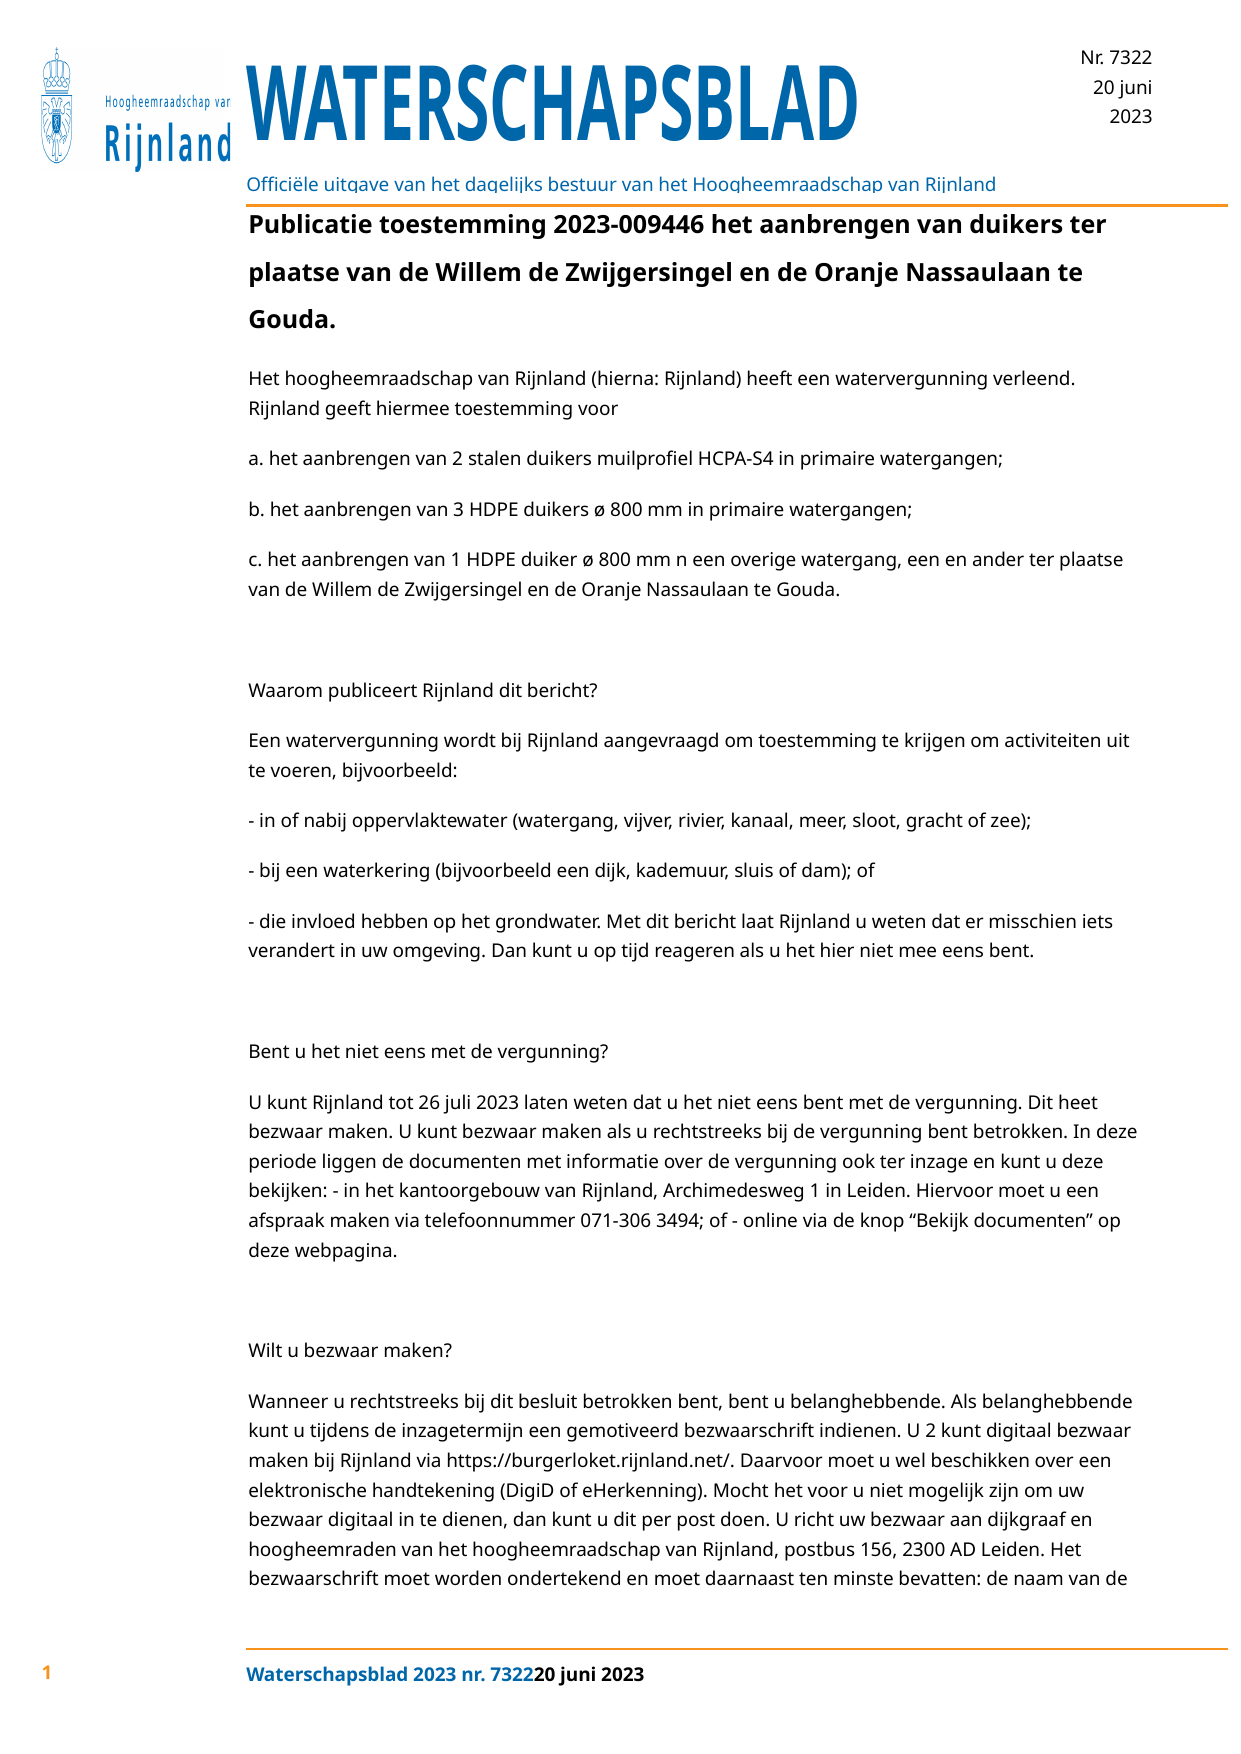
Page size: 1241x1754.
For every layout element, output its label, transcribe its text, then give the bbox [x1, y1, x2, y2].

text - bij een waterkering (bijvoorbeeld een dijk, kademuur, sluis of dam); of [248, 858, 1152, 883]
text Waarom publiceert Rijnland dit bericht? [248, 677, 1152, 702]
text Een watervergunning wordt bij Rijnland aangevraagd om toestemming te krijgen om activiteiten uit te voeren, bijvoorbeeld: [248, 727, 1152, 782]
text - die invloed hebben op het grondwater. Met dit bericht laat Rijnland u weten dat er misschien iets verandert in uw omgeving. Dan kunt u op tijd reageren als u het hier niet mee eens bent. [248, 908, 1152, 963]
picture [41, 47, 231, 172]
text Het hoogheemraadschap van Rijnland (hierna: Rijnland) heeft een watervergunning verleend. Rijnland geeft hiermee toestemming voor [248, 366, 1152, 421]
text a. het aanbrengen van 2 stalen duikers muilprofiel HCPA-S4 in primaire watergangen; [248, 446, 1152, 471]
text Bent u het niet eens met de vergunning? [248, 1038, 1152, 1064]
text b. het aanbrengen van 3 HDPE duikers ø 800 mm in primaire watergangen; [248, 496, 1152, 522]
text Publicatie toestemming 2023-009446 het aanbrengen van duikers ter plaatse van de Willem de Zwijgersingel en de Oranje Nassaulaan te Gouda. [248, 207, 1152, 336]
text U kunt Rijnland tot 26 juli 2023 laten weten dat u het niet eens bent met de vergunning. Dit heet bezwaar maken. U kunt bezwaar maken als u rechtstreeks bij de vergunning bent betrokken. In deze periode liggen de documenten met informatie over de vergunning ook ter inzage en kunt u deze bekijken: - in het kantoorgebouw van Rijnland, Archimedesweg 1 in Leiden. Hiervoor moet u een afspraak maken via telefoonnummer 071-306 3494; of - online via de knop “Bekijk documenten” op deze webpagina. [248, 1089, 1152, 1262]
text Wanneer u rechtstreeks bij dit besluit betrokken bent, bent u belanghebbende. Als belanghebbende kunt u tijdens de inzagetermijn een gemotiveerd bezwaarschrift indienen. U 2 kunt digitaal bezwaar maken bij Rijnland via https://burgerloket.rijnland.net/. Daarvoor moet u wel beschikken over een elektronische handtekening (DigiD of eHerkenning). Mocht het voor u niet mogelijk zijn om uw bezwaar digitaal in te dienen, dan kunt u dit per post doen. U richt uw bezwaar aan dijkgraaf en hoogheemraden van het hoogheemraadschap van Rijnland, postbus 156, 2300 AD Leiden. Het bezwaarschrift moet worden ondertekend en moet daarnaast ten minste bevatten: de naam van de [248, 1388, 1152, 1591]
text Wilt u bezwaar maken? [248, 1338, 1152, 1363]
text - in of nabij oppervlaktewater (watergang, vijver, rivier, kanaal, meer, sloot, gracht of zee); [248, 807, 1152, 833]
text c. het aanbrengen van 1 HDPE duiker ø 800 mm n een overige watergang, een en ander ter plaatse van de Willem de Zwijgersingel en de Oranje Nassaulaan te Gouda. [248, 546, 1152, 602]
